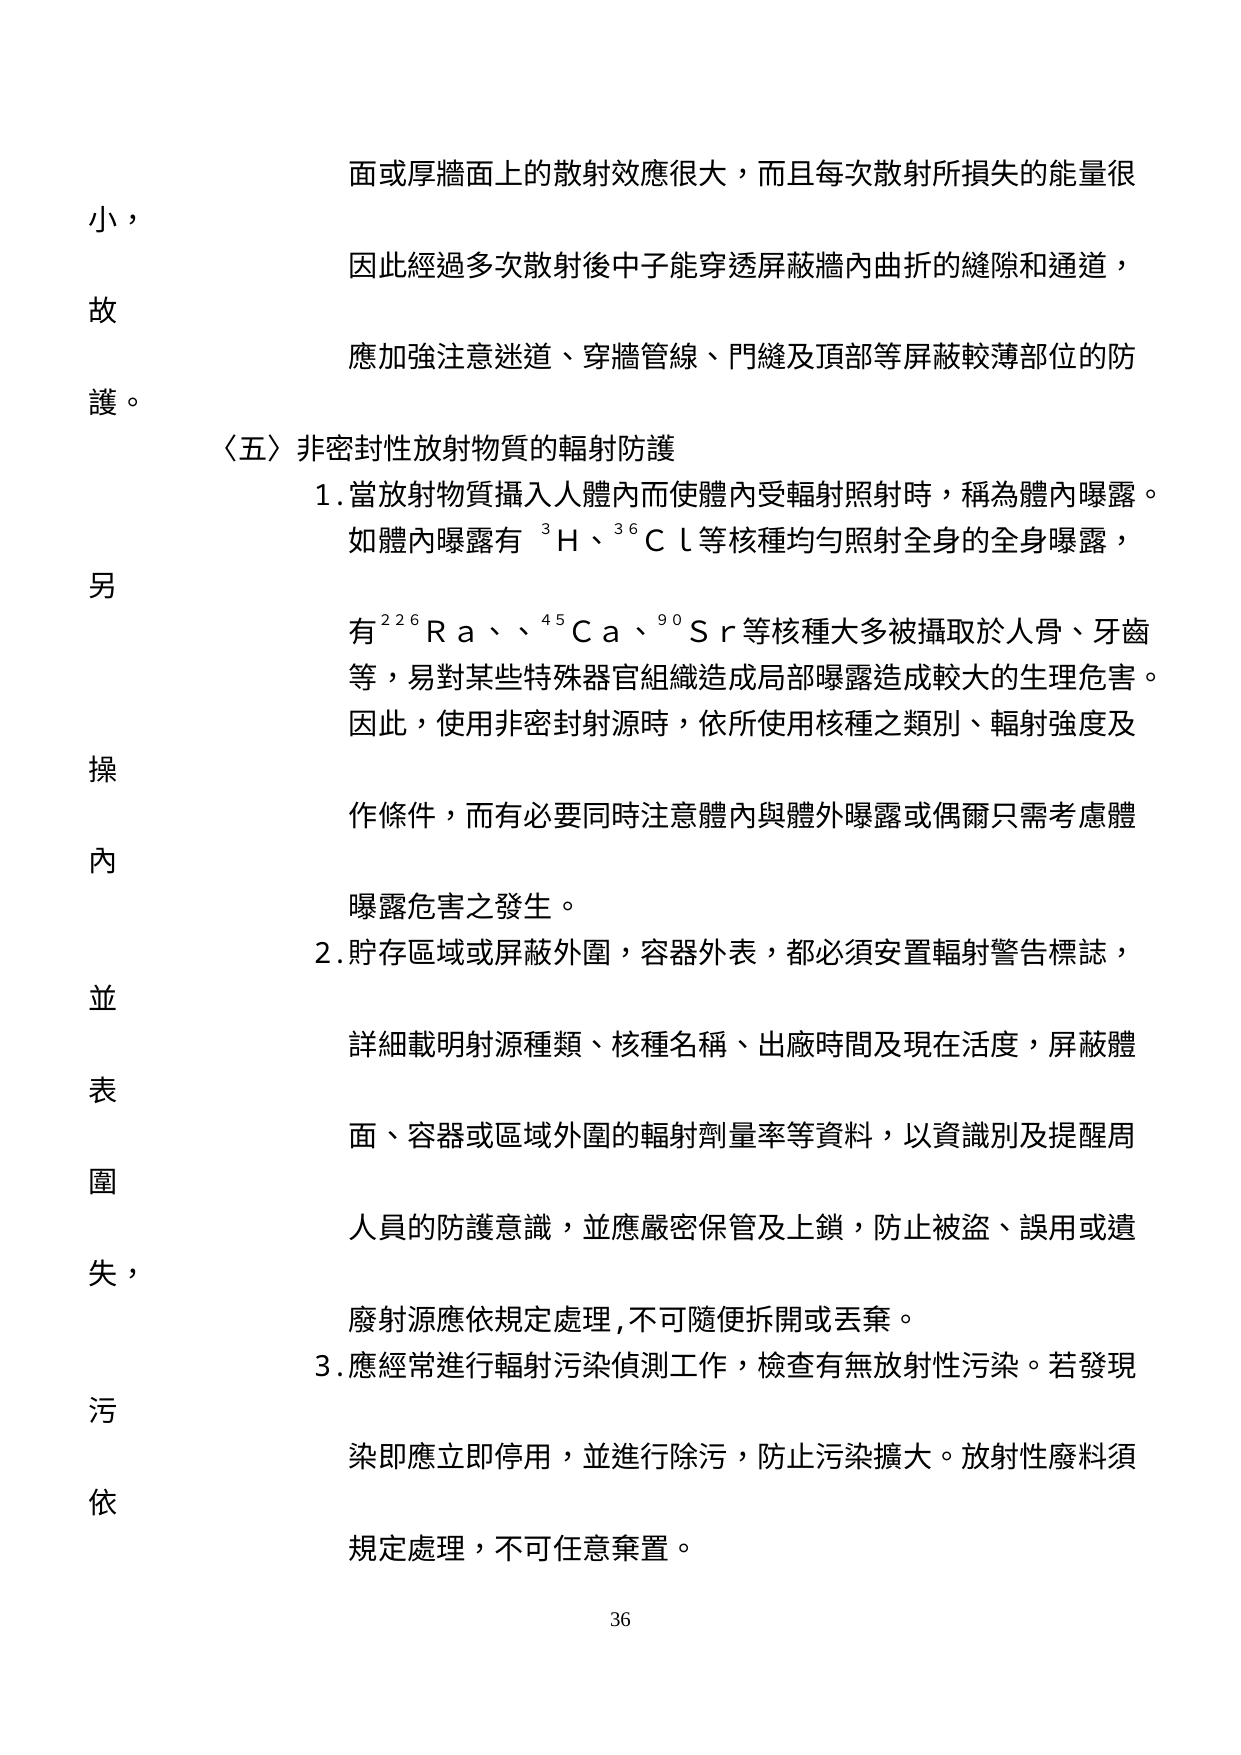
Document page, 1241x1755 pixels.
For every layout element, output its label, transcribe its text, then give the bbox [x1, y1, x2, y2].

text 等，易對某些特殊器官組織造成局部曝露造成較大的生理危害。 [89, 652, 1152, 698]
text 2.貯存區域或屏蔽外圍，容器外表，都必須安置輻射警告標誌，並 [89, 927, 1152, 1018]
text 〈五〉非密封性放射物質的輻射防護 [89, 423, 1152, 468]
text 詳細載明射源種類、核種名稱、出廠時間及現在活度，屏蔽體表 [89, 1018, 1152, 1110]
text 面、容器或區域外圍的輻射劑量率等資料，以資識別及提醒周圍 [89, 1110, 1152, 1202]
text 曝露危害之發生。 [89, 881, 1152, 927]
text 因此，使用非密封射源時，依所使用核種之類別、輻射強度及操 [89, 698, 1152, 789]
text 3.應經常進行輻射污染偵測工作，檢查有無放射性污染。若發現污 [89, 1339, 1152, 1431]
text 作條件，而有必要同時注意體內與體外曝露或偶爾只需考慮體內 [89, 789, 1152, 881]
text 1.當放射物質攝入人體內而使體內受輻射照射時，稱為體內曝露。 [89, 468, 1152, 514]
text 廢射源應依規定處理,不可隨便拆開或丟棄。 [89, 1293, 1152, 1339]
text 人員的防護意識，並應嚴密保管及上鎖，防止被盜、誤用或遺失， [89, 1202, 1152, 1293]
text 因此經過多次散射後中子能穿透屏蔽牆內曲折的縫隙和通道，故 [89, 239, 1152, 331]
text 應加強注意迷道、穿牆管線、門縫及頂部等屏蔽較薄部位的防護。 [89, 331, 1152, 423]
text 如體內曝露有 ３Ｈ、３６Ｃｌ等核種均勻照射全身的全身曝露，另 [89, 514, 1152, 606]
text 有２２６Ｒａ、、４５Ｃａ、９０Ｓｒ等核種大多被攝取於人骨、牙齒 [89, 606, 1152, 652]
text 面或厚牆面上的散射效應很大，而且每次散射所損失的能量很小， [89, 148, 1152, 239]
text 規定處理，不可任意棄置。 [89, 1523, 1152, 1568]
text 染即應立即停用，並進行除污，防止污染擴大。放射性廢料須依 [89, 1431, 1152, 1523]
